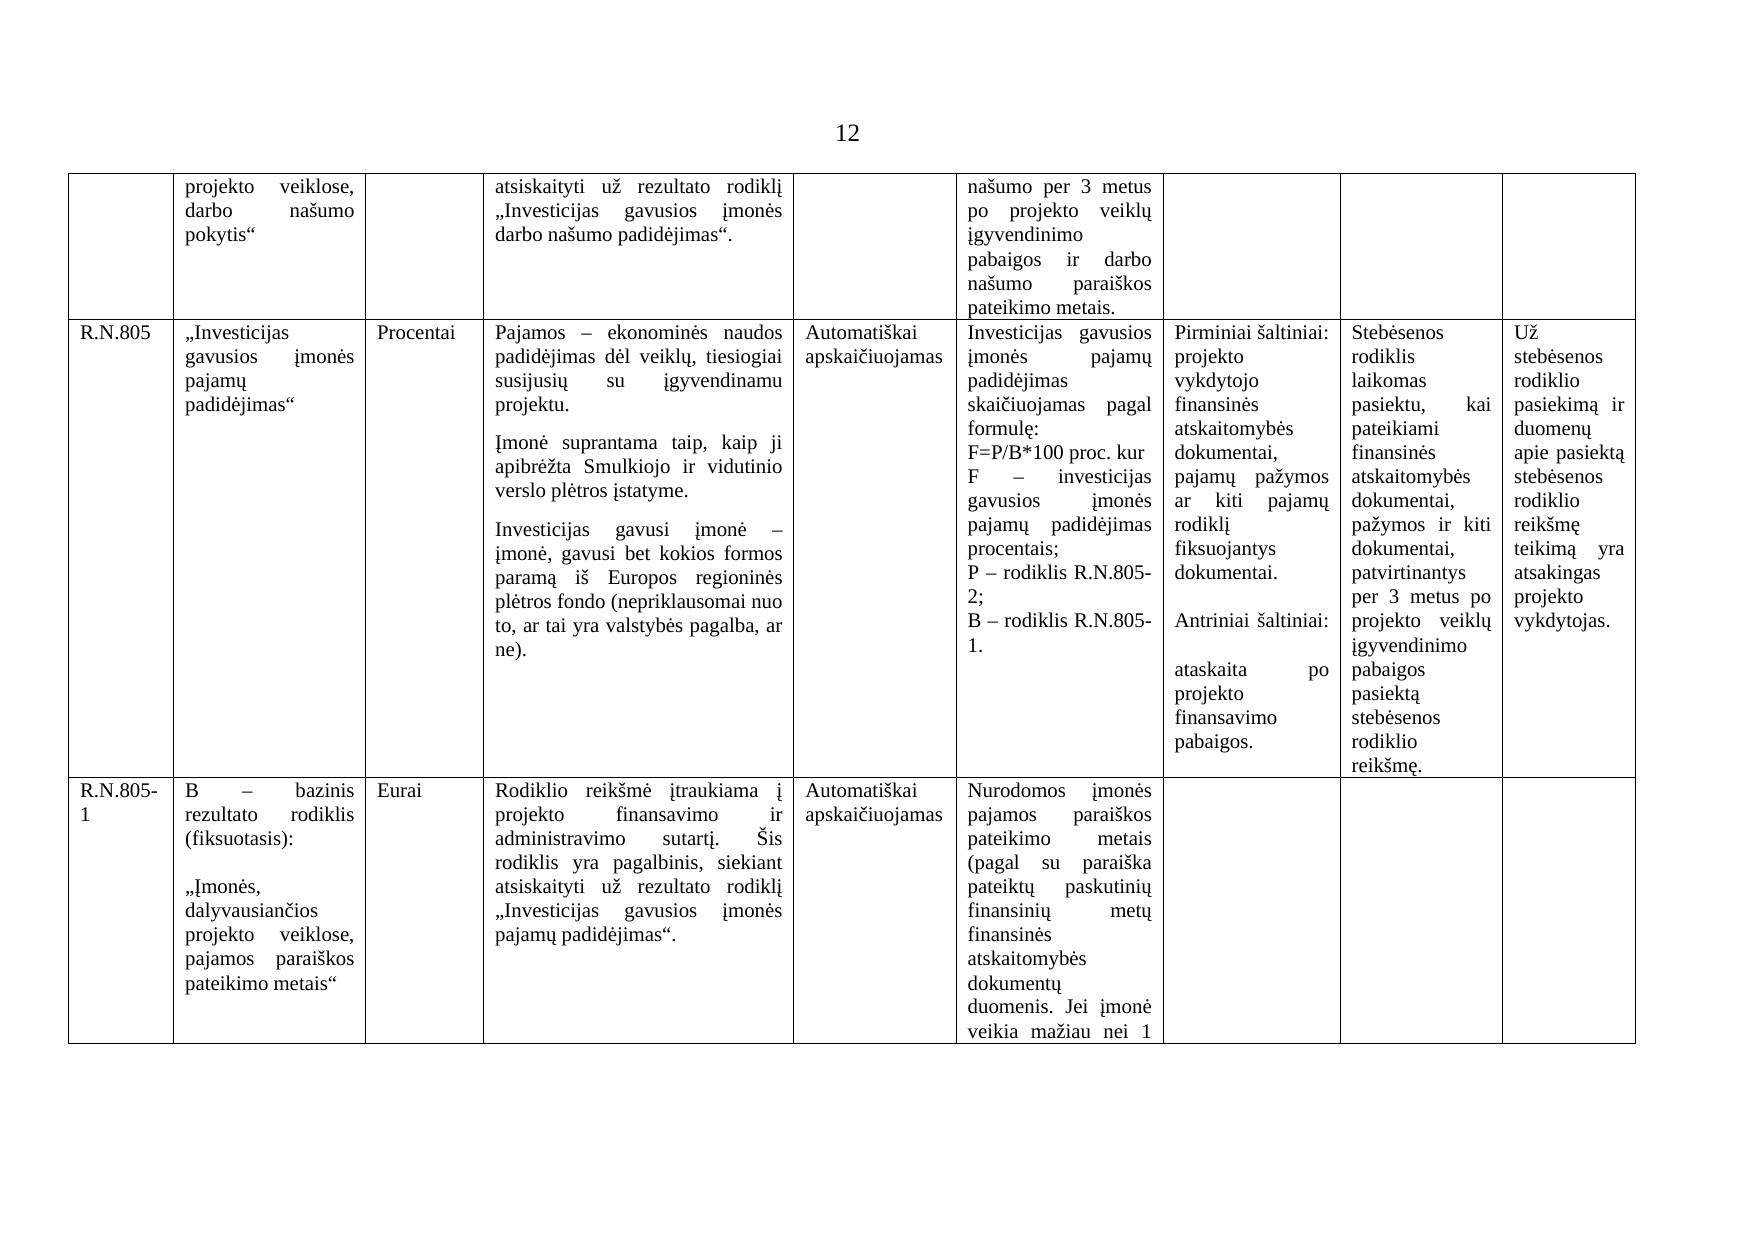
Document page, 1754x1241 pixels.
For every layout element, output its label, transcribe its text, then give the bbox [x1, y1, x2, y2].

table_cell „Investicijas gavusios įmonės pajamų padidėjimas“ [174, 320, 365, 777]
table_cell Stebėsenos rodiklis laikomas pasiektu, kai pateikiami finansinės atskaitomybės dokumentai, pažymos ir kiti dokumentai, patvirtinantys per 3 metus po projekto veiklų įgyvendinimo pabaigos pasiektą stebėsenos rodiklio reikšmę. [1341, 320, 1502, 777]
table_cell [1164, 778, 1340, 1043]
table_cell B – bazinis rezultato rodiklis (fiksuotasis): „Įmonės, dalyvausiančios projekto veiklose, pajamos paraiškos pateikimo metais“ [174, 778, 365, 1043]
table_cell [1503, 174, 1635, 319]
table_cell [69, 174, 173, 319]
table_cell [1341, 778, 1502, 1043]
table_cell Rodiklio reikšmė įtraukiama į projekto finansavimo ir administravimo sutartį. Šis rodiklis yra pagalbinis, siekiant atsiskaityti už rezultato rodiklį „Investicijas gavusios įmonės pajamų padidėjimas“. [484, 778, 793, 1043]
table_cell [794, 174, 956, 319]
table_cell [1503, 778, 1635, 1043]
table_cell R.N.805 [69, 320, 173, 777]
table_cell Už stebėsenos rodiklio pasiekimą ir duomenų apie pasiektą stebėsenos rodiklio reikšmę teikimą yra atsakingas projekto vykdytojas. [1503, 320, 1635, 777]
table_cell [366, 174, 483, 319]
table_cell Eurai [366, 778, 483, 1043]
table_cell našumo per 3 metus po projekto veiklų įgyvendinimo pabaigos ir darbo našumo paraiškos pateikimo metais. [957, 174, 1163, 319]
table_cell Automatiškai apskaičiuojamas [794, 320, 956, 777]
table_cell R.N.805-1 [69, 778, 173, 1043]
table_cell atsiskaityti už rezultato rodiklį „Investicijas gavusios įmonės darbo našumo padidėjimas“. [484, 174, 793, 319]
table_cell [1341, 174, 1502, 319]
table_cell Procentai [366, 320, 483, 777]
table_cell Investicijas gavusios įmonės pajamų padidėjimas skaičiuojamas pagal formulę: F=P/B*100 proc. kur F – investicijas gavusios įmonės pajamų padidėjimas procentais; P – rodiklis R.N.805-2; B – rodiklis R.N.805-1. [957, 320, 1163, 777]
table_cell [1164, 174, 1340, 319]
table_cell Nurodomos įmonės pajamos paraiškos pateikimo metais (pagal su paraiška pateiktų paskutinių finansinių metų finansinės atskaitomybės dokumentų duomenis. Jei įmonė veikia mažiau nei 1 [957, 778, 1163, 1043]
table_cell Pirminiai šaltiniai: projekto vykdytojo finansinės atskaitomybės dokumentai, pajamų pažymos ar kiti pajamų rodiklį fiksuojantys dokumentai. Antriniai šaltiniai: ataskaita po projekto finansavimo pabaigos. [1164, 320, 1340, 777]
table_cell Pajamos – ekonominės naudos padidėjimas dėl veiklų, tiesiogiai susijusių su įgyvendinamu projektu. Įmonė suprantama taip, kaip ji apibrėžta Smulkiojo ir vidutinio verslo plėtros įstatyme. Investicijas gavusi įmonė – įmonė, gavusi bet kokios formos paramą iš Europos regioninės plėtros fondo (nepriklausomai nuo to, ar tai yra valstybės pagalba, ar ne). [484, 320, 793, 777]
table_cell Automatiškai apskaičiuojamas [794, 778, 956, 1043]
table_cell projekto veiklose, darbo našumo pokytis“ [174, 174, 365, 319]
